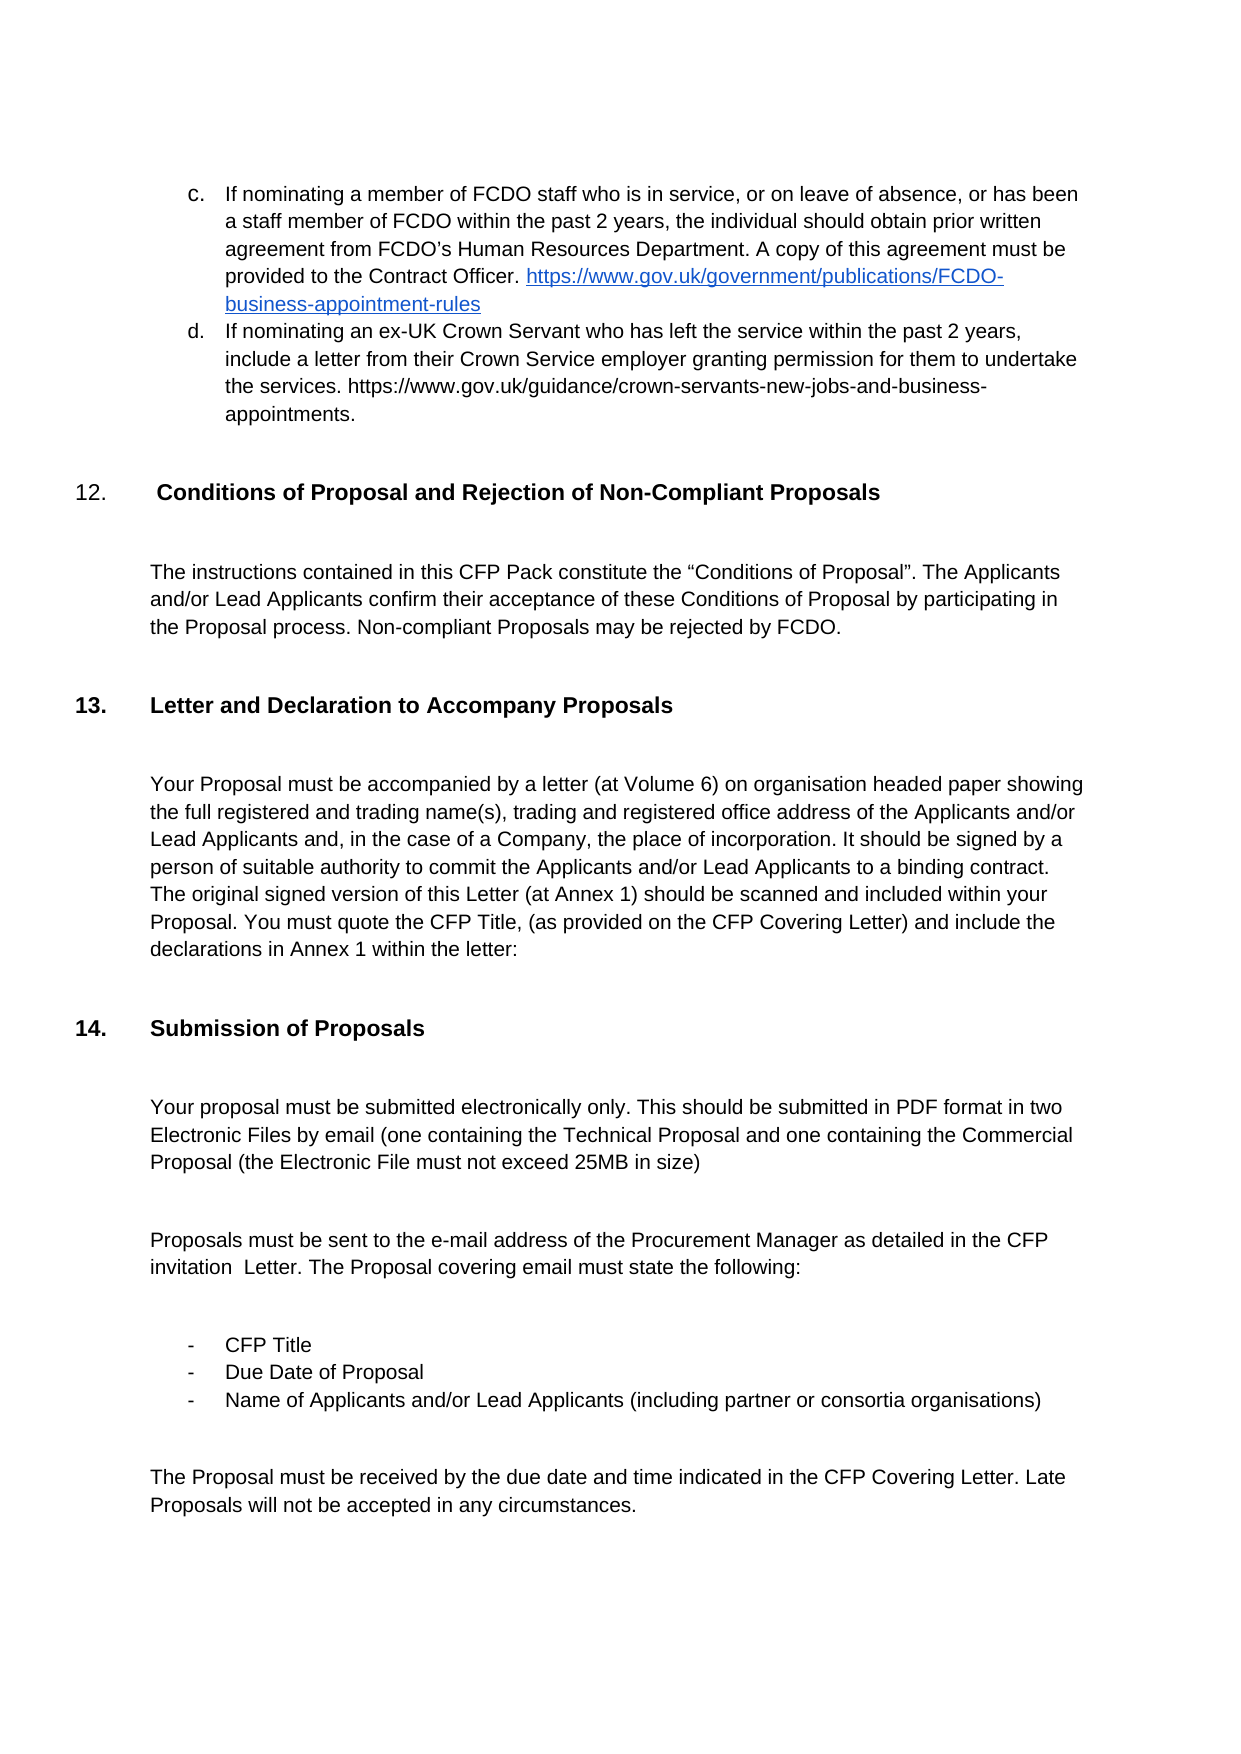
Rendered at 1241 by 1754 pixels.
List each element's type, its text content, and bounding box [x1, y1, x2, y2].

list Letter and Declaration to Accompany Proposals [75, 692, 1091, 718]
text The instructions contained in this CFP Pack constitute the “Conditions of Proposal”. The Applicants and/or Lead Applicants confirm their acceptance of these Conditions of Proposal by participating in the Proposal process. Non-compliant Proposals may be rejected by FCDO. [150, 559, 1091, 638]
text The Proposal must be received by the due date and time indicated in the CFP Covering Letter. Late Proposals will not be accepted in any circumstances. [150, 1465, 1091, 1516]
list If nominating an ex-UK Crown Servant who has left the service within the past 2 years, include a letter from their Crown Service employer granting permission for them to undertake the services. https://www.gov.uk/guidance/crown-servants-new-jobs-and-business-appointments. [187, 319, 1091, 426]
list If nominating a member of FCDO staff who is in service, or on leave of absence, or has been a staff member of FCDO within the past 2 years, the individual should obtain prior written agreement from FCDO’s Human Resources Department. A copy of this agreement must be provided to the Contract Officer. https://www.gov.uk/government/publications/FCDO-business-appointment-rules [187, 179, 1091, 316]
list CFP Title [187, 1332, 1091, 1356]
list Conditions of Proposal and Rejection of Non-Compliant Proposals [75, 479, 1091, 506]
text Your Proposal must be accompanied by a letter (at Volume 6) on organisation headed paper showing the full registered and trading name(s), trading and registered office address of the Applicants and/or Lead Applicants and, in the case of a Company, the place of incorporation. It should be signed by a person of suitable authority to commit the Applicants and/or Lead Applicants to a binding contract. The original signed version of this Letter (at Annex 1) should be scanned and included within your Proposal. You must quote the CFP Title, (as provided on the CFP Covering Letter) and include the declarations in Annex 1 within the letter: [150, 772, 1091, 961]
list Submission of Proposals [75, 1015, 1091, 1041]
text Proposals must be sent to the e-mail address of the Procurement Manager as detailed in the CFP invitation Letter. The Proposal covering email must state the following: [150, 1227, 1091, 1279]
list Due Date of Proposal [187, 1360, 1091, 1384]
list Name of Applicants and/or Lead Applicants (including partner or consortia organisations) [187, 1387, 1091, 1411]
text Your proposal must be submitted electronically only. This should be submitted in PDF format in two Electronic Files by email (one containing the Technical Proposal and one containing the Commercial Proposal (the Electronic File must not exceed 25MB in size) [150, 1095, 1091, 1174]
